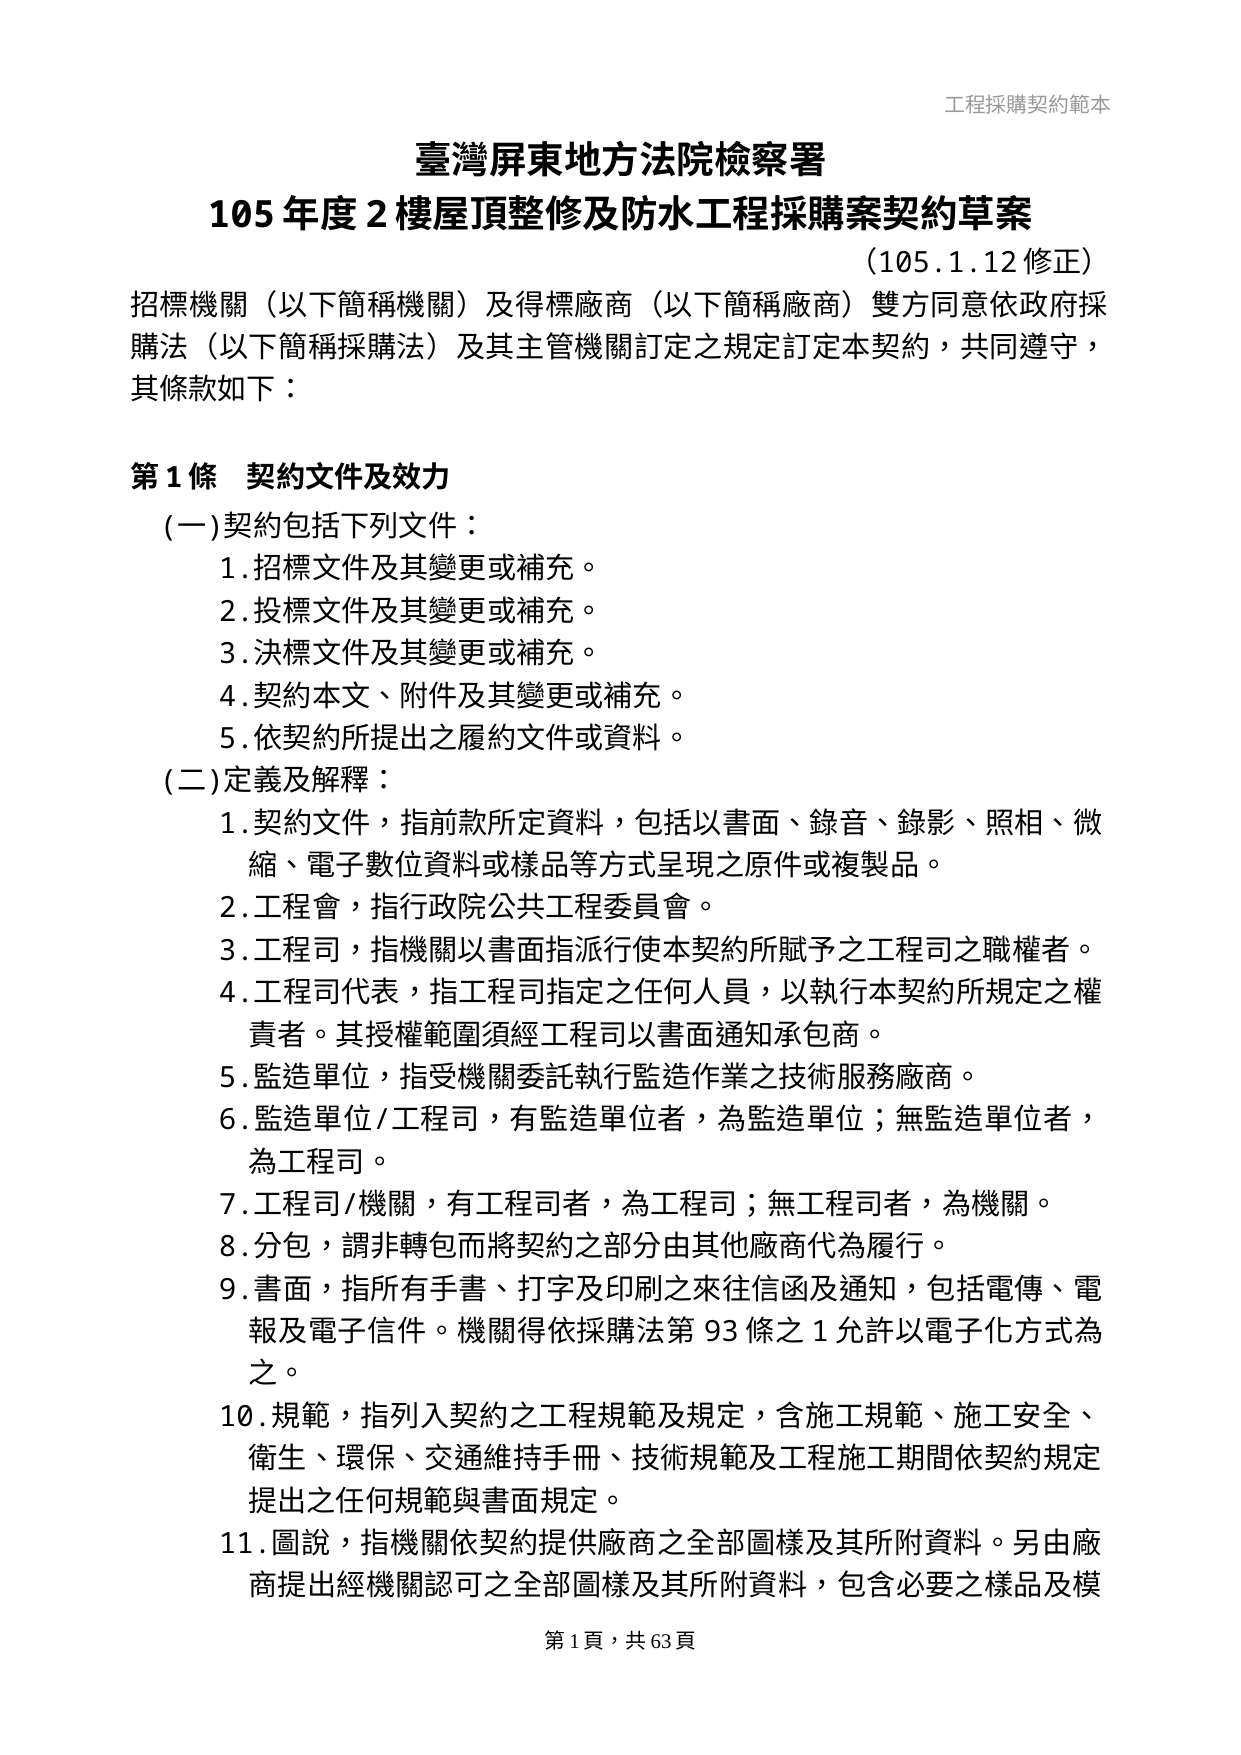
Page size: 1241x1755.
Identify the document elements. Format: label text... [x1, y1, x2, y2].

text (二)定義及解釋： [159, 757, 1110, 799]
text 3.工程司，指機關以書面指派行使本契約所賦予之工程司之職權者。 [218, 926, 1104, 969]
text （105.1.12修正） [130, 239, 1110, 281]
text 4.工程司代表，指工程司指定之任何人員，以執行本契約所規定之權責者。其授權範圍須經工程司以書面通知承包商。 [218, 969, 1104, 1053]
text 1.招標文件及其變更或補充。 [218, 545, 1104, 587]
text 2.工程會，指行政院公共工程委員會。 [218, 884, 1104, 926]
text 9.書面，指所有手書、打字及印刷之來往信函及通知，包括電傳、電報及電子信件。機關得依採購法第93條之1允許以電子化方式為之。 [218, 1265, 1104, 1392]
text 1.契約文件，指前款所定資料，包括以書面、錄音、錄影、照相、微縮、電子數位資料或樣品等方式呈現之原件或複製品。 [218, 799, 1104, 884]
text 臺灣屏東地方法院檢察署 [130, 130, 1110, 184]
text 7.工程司/機關，有工程司者，為工程司；無工程司者，為機關。 [218, 1181, 1104, 1223]
text 2.投標文件及其變更或補充。 [218, 587, 1104, 630]
text 105年度2樓屋頂整修及防水工程採購案契約草案 [130, 184, 1110, 239]
text 11.圖說，指機關依契約提供廠商之全部圖樣及其所附資料。另由廠商提出經機關認可之全部圖樣及其所附資料，包含必要之樣品及模 [218, 1519, 1104, 1604]
text 招標機關（以下簡稱機關）及得標廠商（以下簡稱廠商）雙方同意依政府採購法（以下簡稱採購法）及其主管機關訂定之規定訂定本契約，共同遵守，其條款如下： [130, 281, 1110, 408]
text 10.規範，指列入契約之工程規範及規定，含施工規範、施工安全、衛生、環保、交通維持手冊、技術規範及工程施工期間依契約規定提出之任何規範與書面規定。 [218, 1392, 1104, 1519]
text 3.決標文件及其變更或補充。 [218, 630, 1104, 672]
text 第1條 契約文件及效力 [130, 454, 1110, 496]
text 4.契約本文、附件及其變更或補充。 [218, 672, 1104, 714]
text 5.依契約所提出之履約文件或資料。 [218, 714, 1104, 757]
text 6.監造單位/工程司，有監造單位者，為監造單位；無監造單位者，為工程司。 [218, 1096, 1104, 1181]
text 8.分包，謂非轉包而將契約之部分由其他廠商代為履行。 [218, 1223, 1104, 1265]
text (一)契約包括下列文件： [159, 502, 1110, 545]
text 5.監造單位，指受機關委託執行監造作業之技術服務廠商。 [218, 1053, 1104, 1096]
